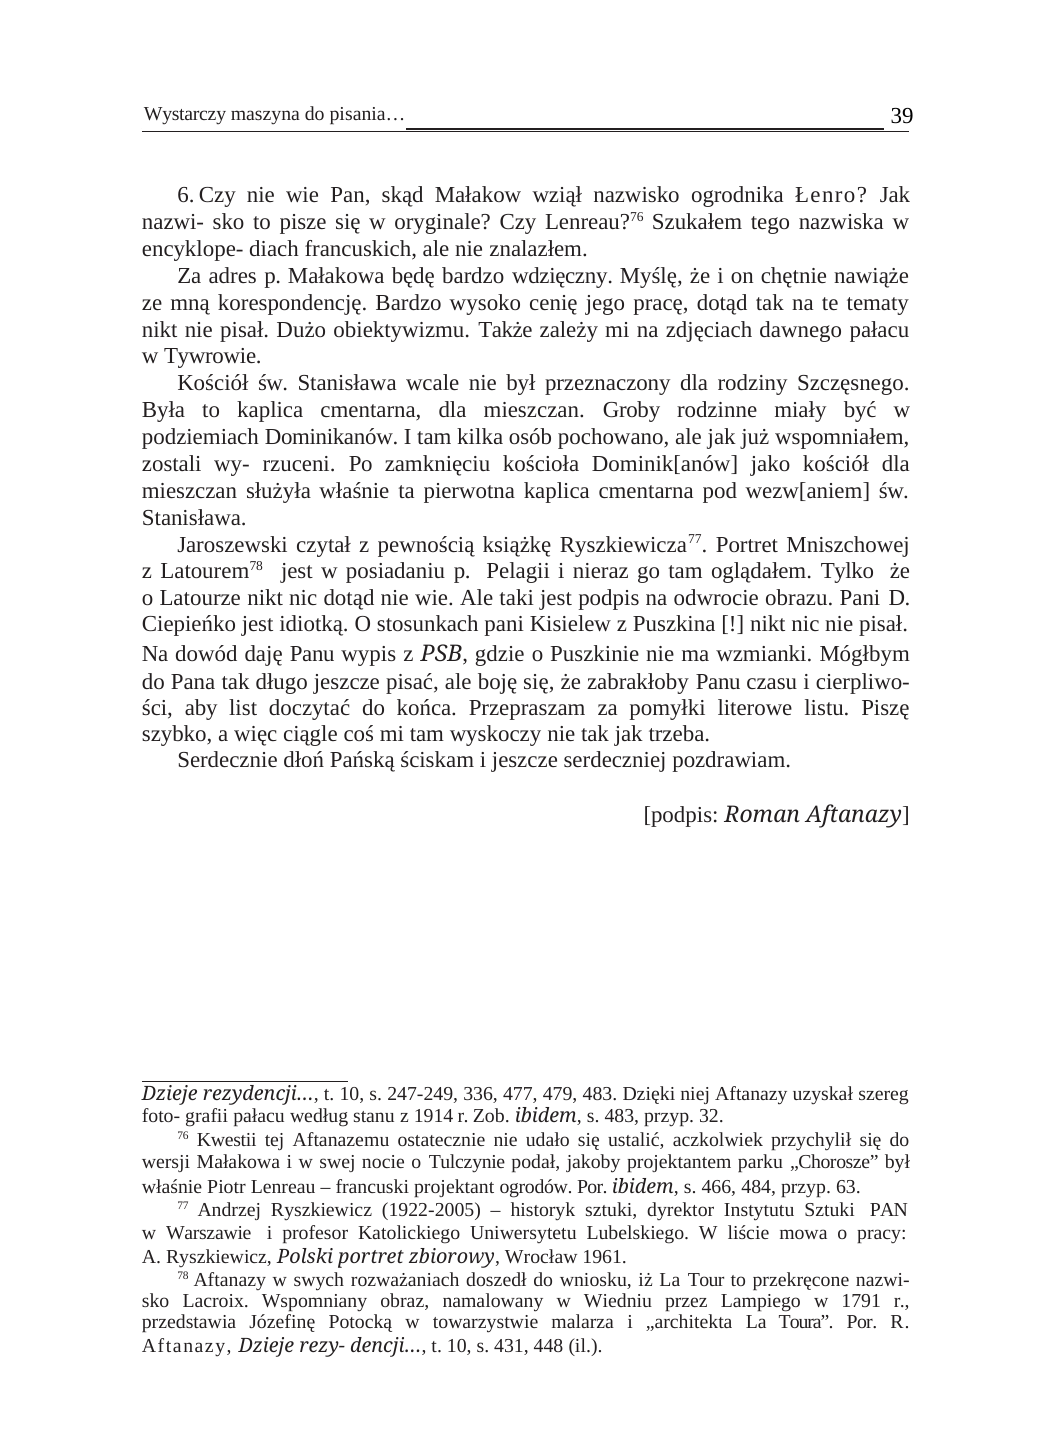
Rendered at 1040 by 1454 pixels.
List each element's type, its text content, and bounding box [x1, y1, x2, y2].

text w Warszawie i profesor Katolickiego Uniwersytetu Lubelskiego. W liście mowa o pracy: [142, 1222, 923, 1243]
text 78 Aftanazy w swych rozważaniach doszedł do wniosku, iż La Tour to przekręcone nazwi- sko Lacroix. Wspomniany obraz, namalowany w Wiedniu przez Lampiego w 1791 r., przedstawia Józefinę Potocką w towarzystwie malarza i „architekta La Toura”. Por. R. Aftanazy, Dzieje rezy- dencji…, t. 10, s. 431, 448 (il.). [142, 1269, 910, 1358]
text Za adres p. Małakowa będę bardzo wdzięczny. Myślę, że i on chętnie nawiąże ze mną korespondencję. Bardzo wysoko cenię jego pracę, dotąd tak na te tematy nikt nie pisał. Dużo obiektywizmu. Także zależy mi na zdjęciach dawnego pałacu w Tywrowie. [142, 262, 910, 369]
list Czy nie wie Pan, skąd Małakow wziął nazwisko ogrodnika Łenro? Jak nazwi- sko to pisze się w oryginale? Czy Lenreau?76 Szukałem tego nazwiska w encyklope- diach francuskich, ale nie znalazłem. [142, 181, 910, 261]
text Jaroszewski czytał z pewnością książkę Ryszkiewicza77. Portret Mniszchowej z Latourem78 jest w posiadaniu p. Pelagii i nieraz go tam oglądałem. Tylko że o Latourze nikt nic dotąd nie wie. Ale taki jest podpis na odwrocie obrazu. Pani D. Ciepieńko jest idiotką. O stosunkach pani Kisielew z Puszkina [!] nikt nic nie pisał. Na dowód daję Panu wypis z PSB, gdzie o Puszkinie nie ma wzmianki. Mógłbym do Pana tak długo jeszcze pisać, ale boję się, że zabrakłoby Panu czasu i cierpliwo- ści, aby list doczytać do końca. Przepraszam za pomyłki literowe listu. Piszę szybko, a więc ciągle coś mi tam wyskoczy nie tak jak trzeba. [142, 531, 910, 747]
text 77 Andrzej Ryszkiewicz (1922-2005) – historyk sztuki, dyrektor Instytutu Sztuki PAN [177, 1199, 923, 1221]
text [podpis: Roman Aftanazy] [119, 798, 909, 830]
text Kościół św. Stanisława wcale nie był przeznaczony dla rodziny Szczęsnego. Była to kaplica cmentarna, dla mieszczan. Groby rodzinne miały być w podziemiach Dominikanów. I tam kilka osób pochowano, ale jak już wspomniałem, zostali wy- rzuceni. Po zamknięciu kościoła Dominik[anów] jako kościół dla mieszczan służyła właśnie ta pierwotna kaplica cmentarna pod wezw[aniem] św. Stanisława. [142, 369, 910, 530]
text A. Ryszkiewicz, Polski portret zbiorowy, Wrocław 1961. [142, 1243, 923, 1269]
text Dzieje rezydencji…, t. 10, s. 247-249, 336, 477, 479, 483. Dzięki niej Aftanazy uzyskał szereg foto- grafii pałacu według stanu z 1914 r. Zob. ibidem, s. 483, przyp. 32. [142, 1082, 910, 1129]
text Serdecznie dłoń Pańską ściskam i jeszcze serdeczniej pozdrawiam. [177, 747, 923, 773]
text 76 Kwestii tej Aftanazemu ostatecznie nie udało się ustalić, aczkolwiek przychylił się do wersji Małakowa i w swej nocie o Tulczynie podał, jakoby projektantem parku „Chorosze” był właśnie Piotr Lenreau – francuski projektant ogrodów. Por. ibidem, s. 466, 484, przyp. 63. [142, 1129, 910, 1199]
